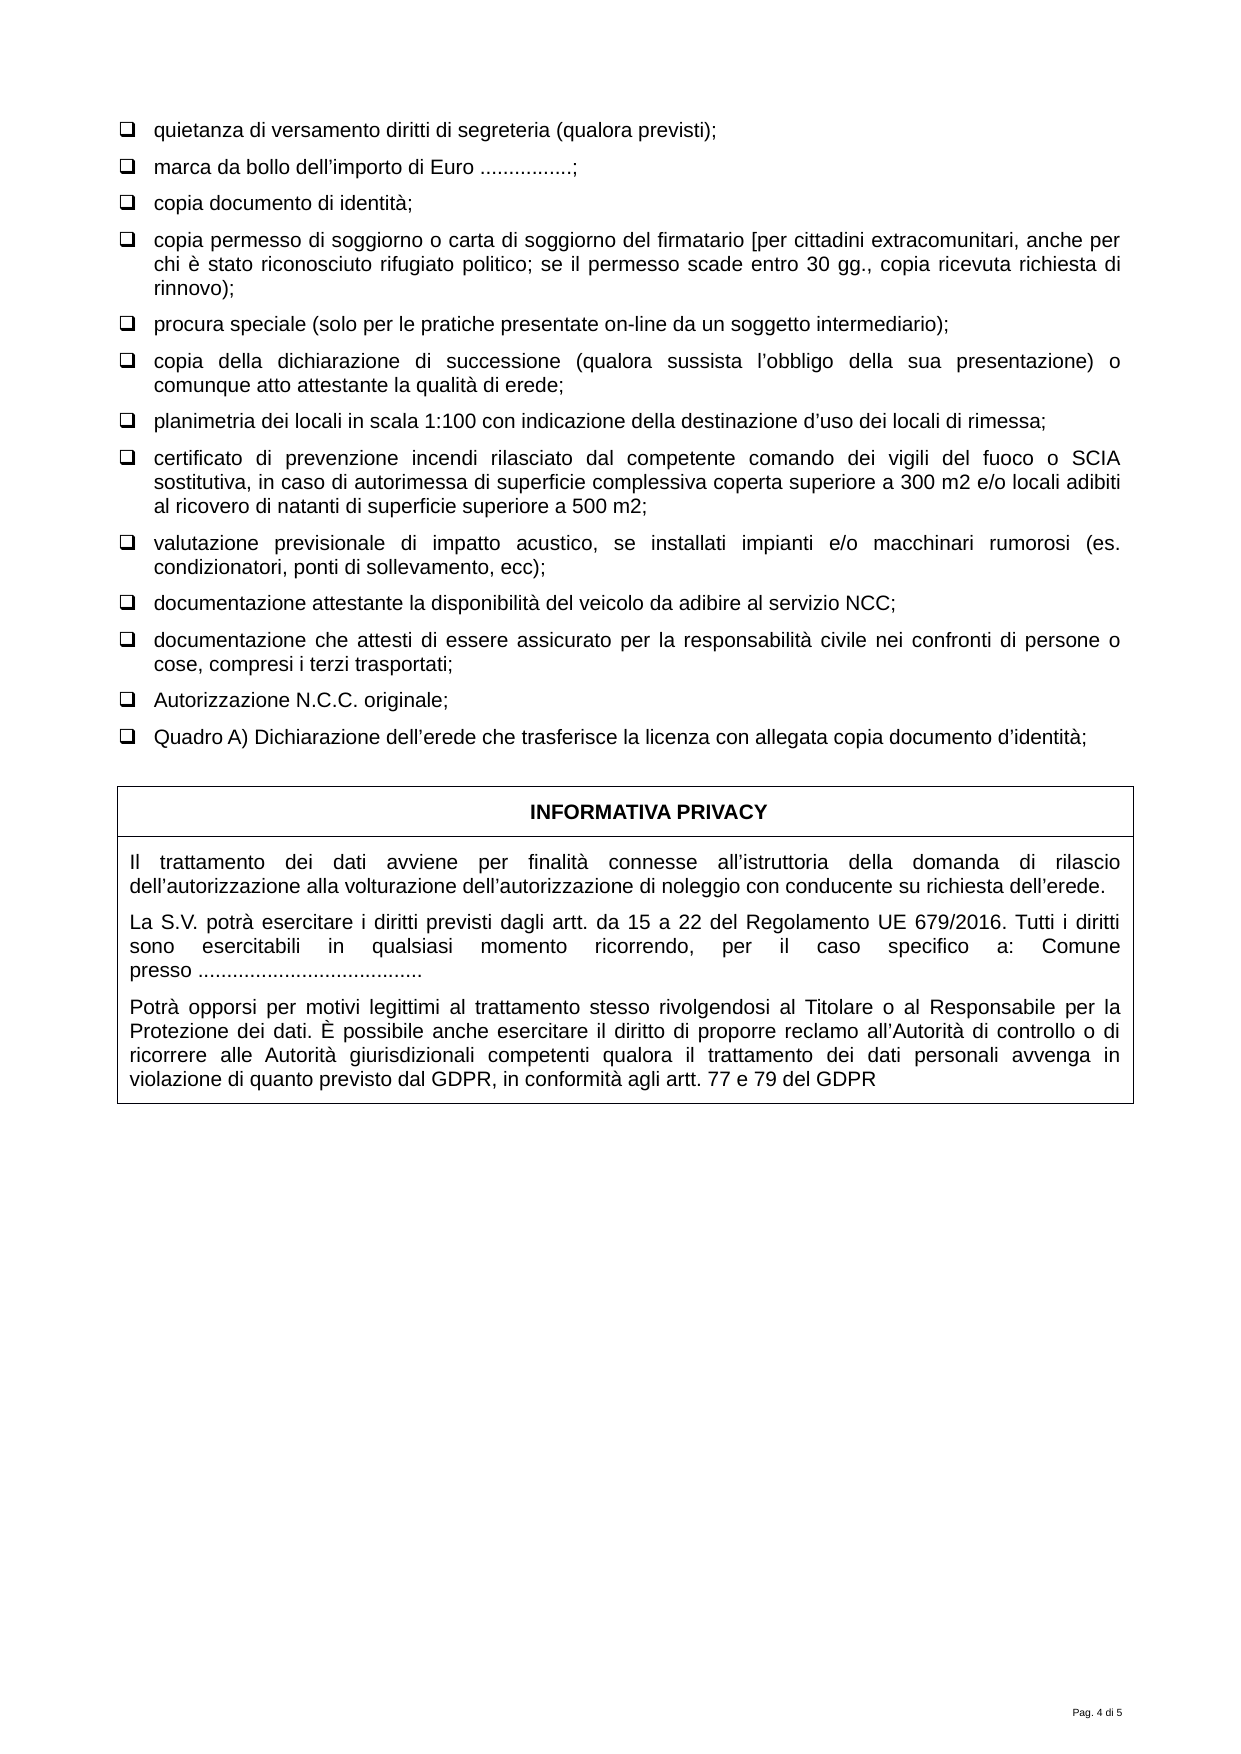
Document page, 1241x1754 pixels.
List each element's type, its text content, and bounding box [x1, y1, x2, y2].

list certificato di prevenzione incendi rilasciato dal competente comando dei vigili del fuoco o SCIA sostitutiva, in caso di autorimessa di superficie complessiva coperta superiore a 300 m2 e/o locali adibiti al ricovero di natanti di superficie superiore a 500 m2; [118, 446, 1122, 518]
list documentazione che attesti di essere assicurato per la responsabilità civile nei confronti di persone o cose, compresi i terzi trasportati; [118, 627, 1122, 676]
subtitle Autorizzazione N.C.C. originale; [118, 688, 1122, 712]
list valutazione previsionale di impatto acustico, se installati impianti e/o macchinari rumorosi (es. condizionatori, ponti di sollevamento, ecc); [118, 530, 1122, 578]
list quietanza di versamento diritti di segreteria (qualora previsti); [118, 118, 1122, 142]
list planimetria dei locali in scala 1:100 con indicazione della destinazione d’uso dei locali di rimessa; [118, 409, 1122, 433]
table_cell Il trattamento dei dati avviene per finalità connesse all’istruttoria della domanda di rilascio dell’autorizzazione alla volturazione dell’autorizzazione di noleggio con conducente su richiesta dell’erede. La S.V. potrà esercitare i diritti previsti dagli artt. da 15 a 22 del Regolamento UE 679/2016. Tutti i diritti sono esercitabili in qualsiasi momento ricorrendo, per il caso specifico a: Comune presso ....................................... Potrà opporsi per motivi legittimi al trattamento stesso rivolgendosi al Titolare o al Responsabile per la Protezione dei dati. È possibile anche esercitare il diritto di proporre reclamo all’Autorità di controllo o di ricorrere alle Autorità giurisdizionali competenti qualora il trattamento dei dati personali avvenga in violazione di quanto previsto dal GDPR, in conformità agli artt. 77 e 79 del GDPR [118, 837, 1133, 1103]
list copia della dichiarazione di successione (qualora sussista l’obbligo della sua presentazione) o comunque atto attestante la qualità di erede; [118, 349, 1122, 397]
list documentazione attestante la disponibilità del veicolo da adibire al servizio NCC; [118, 591, 1122, 615]
list Quadro A) Dichiarazione dell’erede che trasferisce la licenza con allegata copia documento d’identità; [118, 724, 1122, 749]
list marca da bollo dell’importo di Euro ................; [118, 155, 1122, 179]
list procura speciale (solo per le pratiche presentate on-line da un soggetto intermediario); [118, 312, 1122, 336]
list copia documento di identità; [118, 191, 1122, 215]
list copia permesso di soggiorno o carta di soggiorno del firmatario [per cittadini extracomunitari, anche per chi è stato riconosciuto rifugiato politico; se il permesso scade entro 30 gg., copia ricevuta richiesta di rinnovo); [118, 228, 1122, 300]
table_header INFORMATIVA PRIVACY [118, 787, 1133, 836]
